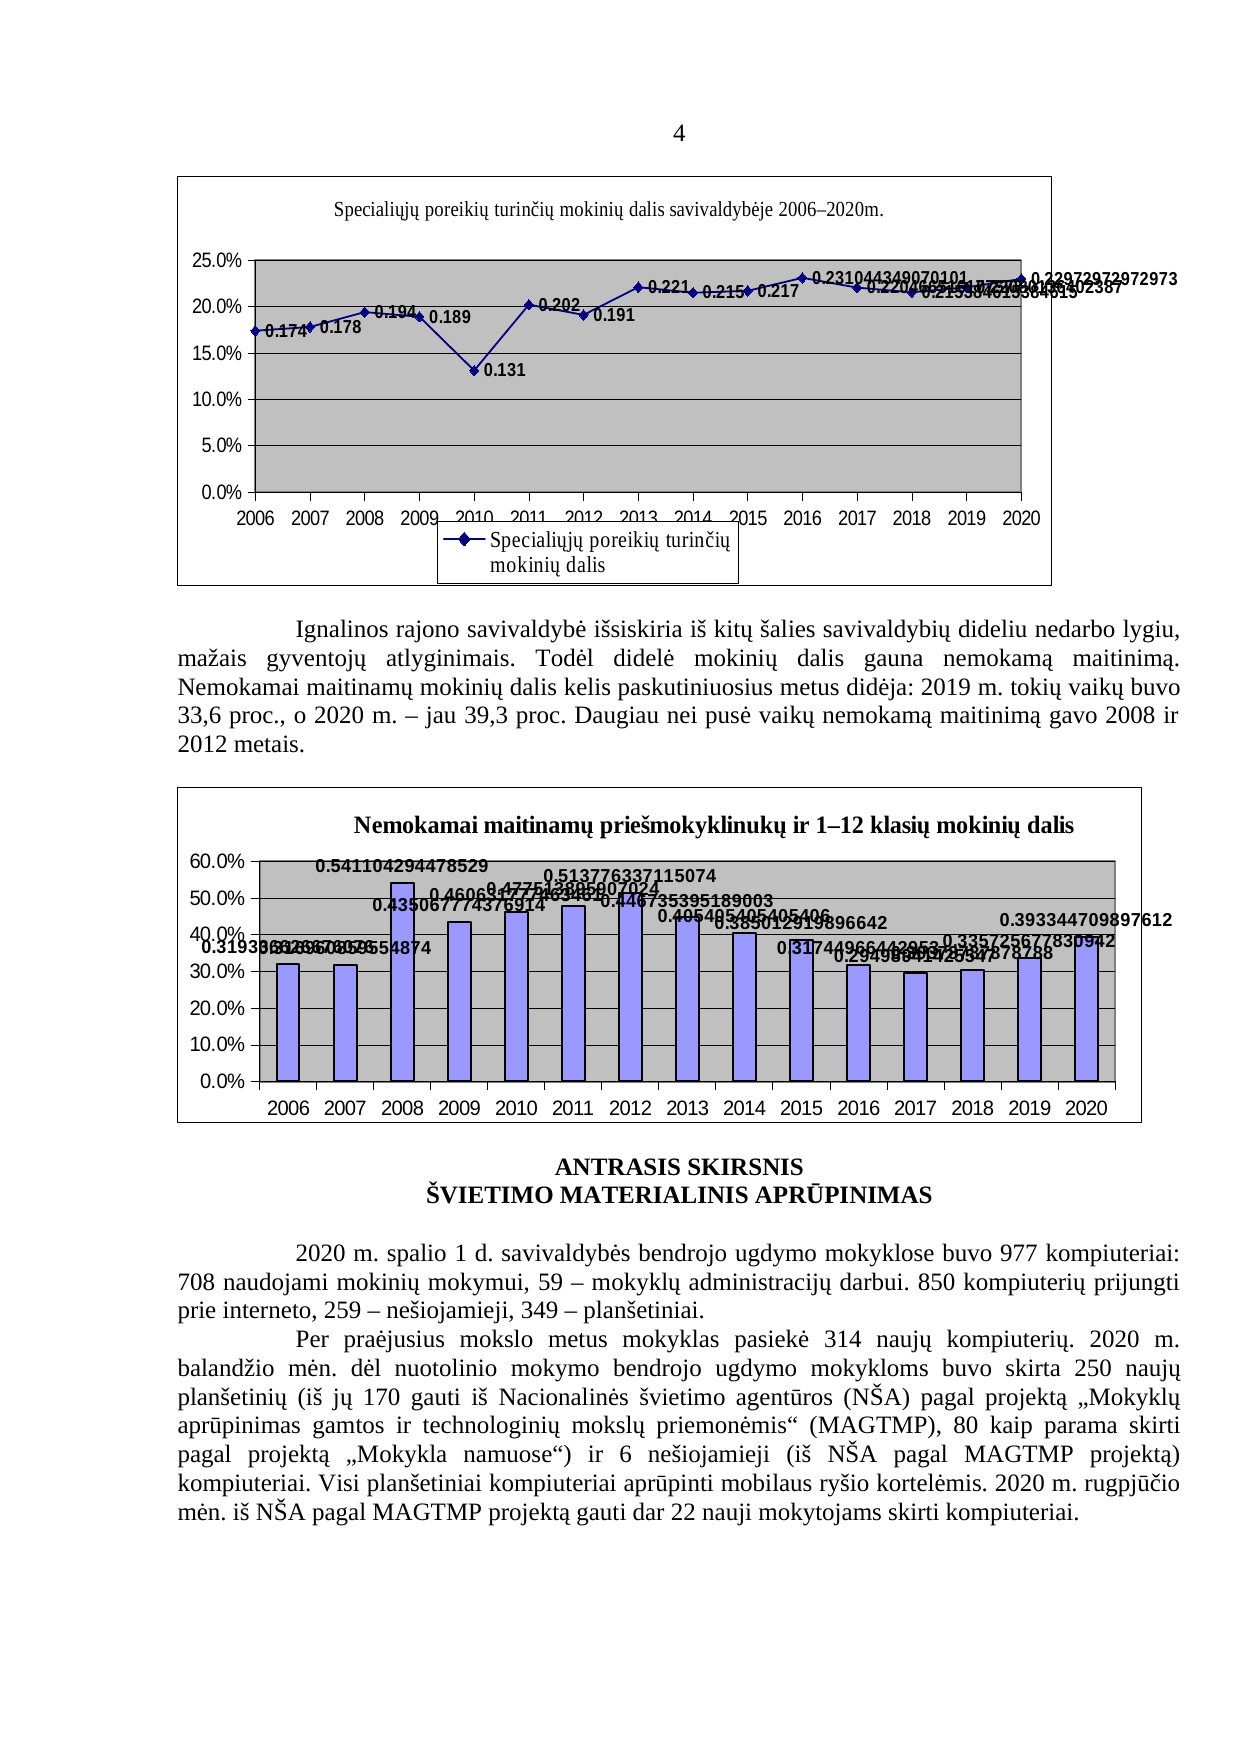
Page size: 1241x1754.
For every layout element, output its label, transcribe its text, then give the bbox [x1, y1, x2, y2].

text ANTRASIS SKIRSNIS [177, 1152, 1181, 1181]
text Per praėjusius mokslo metus mokyklas pasiekė 314 naujų kompiuterių. 2020 m. balandžio mėn. dėl nuotolinio mokymo bendrojo ugdymo mokykloms buvo skirta 250 naujų planšetinių (iš jų 170 gauti iš Nacionalinės švietimo agentūros (NŠA) pagal projektą „Mokyklų aprūpinimas gamtos ir technologinių mokslų priemonėmis“ (MAGTMP), 80 kaip parama skirti pagal projektą „Mokykla namuose“) ir 6 nešiojamieji (iš NŠA pagal MAGTMP projektą) kompiuteriai. Visi planšetiniai kompiuteriai aprūpinti mobilaus ryšio kortelėmis. 2020 m. rugpjūčio mėn. iš NŠA pagal MAGTMP projektą gauti dar 22 nauji mokytojams skirti kompiuteriai. [177, 1324, 1181, 1526]
text 2020 m. spalio 1 d. savivaldybės bendrojo ugdymo mokyklose buvo 977 kompiuteriai: 708 naudojami mokinių mokymui, 59 – mokyklų administracijų darbui. 850 kompiuterių prijungti prie interneto, 259 – nešiojamieji, 349 – planšetiniai. [177, 1238, 1181, 1324]
text ŠVIETIMO MATERIALINIS APRŪPINIMAS [177, 1181, 1181, 1209]
text Ignalinos rajono savivaldybė išsiskiria iš kitų šalies savivaldybių dideliu nedarbo lygiu, mažais gyventojų atlyginimais. Todėl didelė mokinių dalis gauna nemokamą maitinimą. Nemokamai maitinamų mokinių dalis kelis paskutiniuosius metus didėja: 2019 m. tokių vaikų buvo 33,6 proc., o 2020 m. – jau 39,3 proc. Daugiau nei pusė vaikų nemokamą maitinimą gavo 2008 ir 2012 metais. [177, 614, 1181, 758]
